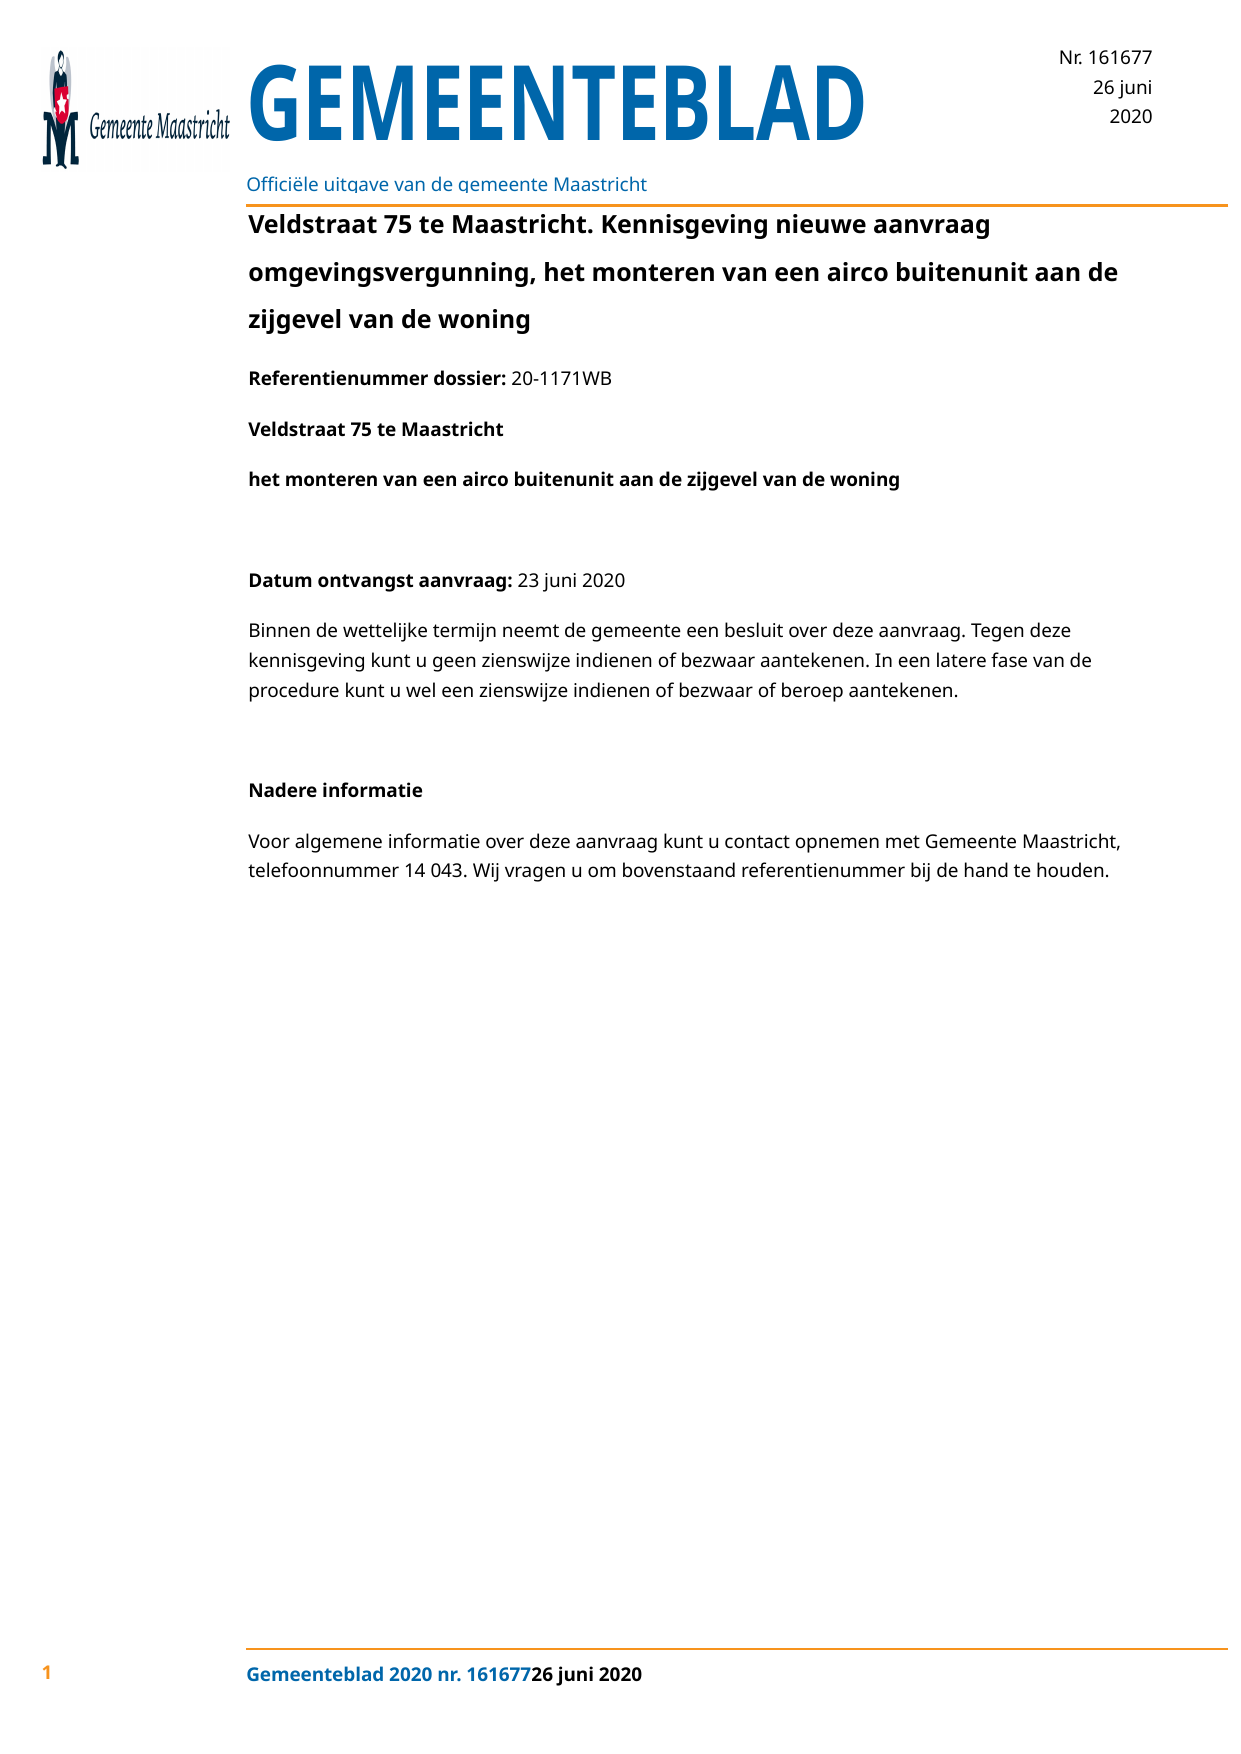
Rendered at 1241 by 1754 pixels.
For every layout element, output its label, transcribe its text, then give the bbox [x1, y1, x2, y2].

text Veldstraat 75 te Maastricht. Kennisgeving nieuwe aanvraag omgevingsvergunning, het monteren van een airco buitenunit aan de zijgevel van de woning [248, 207, 1152, 336]
text Nadere informatie [248, 778, 1152, 803]
picture [41, 47, 231, 172]
text Binnen de wettelijke termijn neemt de gemeente een besluit over deze aanvraag. Tegen deze kennisgeving kunt u geen zienswijze indienen of bezwaar aantekenen. In een latere fase van de procedure kunt u wel een zienswijze indienen of bezwaar of beroep aantekenen. [248, 618, 1152, 702]
text Veldstraat 75 te Maastricht [248, 416, 1152, 442]
text Voor algemene informatie over deze aanvraag kunt u contact opnemen met Gemeente Maastricht, telefoonnummer 14 043. Wij vragen u om bovenstaand referentienummer bij de hand te houden. [248, 828, 1152, 883]
text het monteren van een airco buitenunit aan de zijgevel van de woning [248, 466, 1152, 492]
text Referentienummer dossier: 20-1171WB [248, 366, 1152, 391]
text Datum ontvangst aanvraag: 23 juni 2020 [248, 567, 1152, 593]
